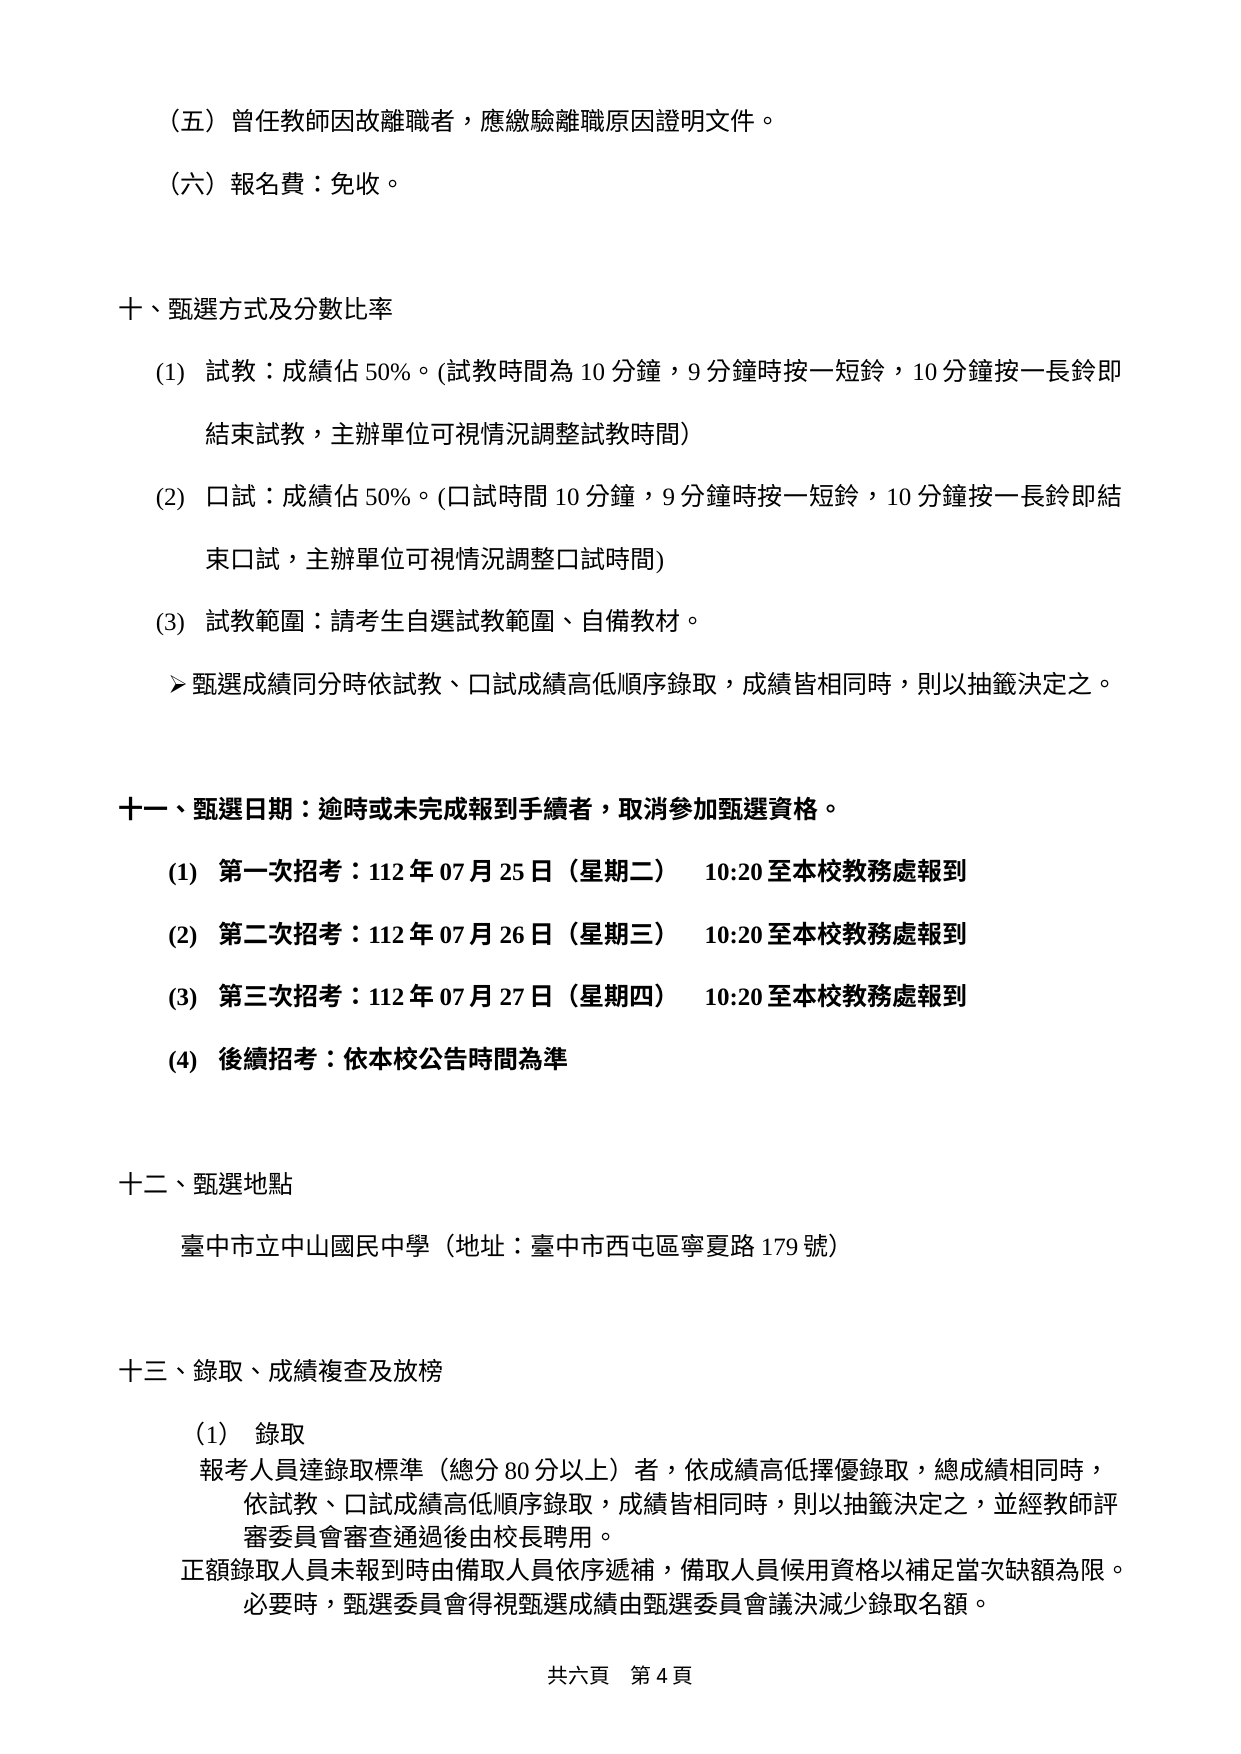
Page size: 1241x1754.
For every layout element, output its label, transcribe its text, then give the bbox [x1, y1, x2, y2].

text （五）曾任教師因故離職者，應繳驗離職原因證明文件。 [156, 78, 1122, 141]
text 報考人員達錄取標準（總分80分以上）者，依成績高低擇優錄取，總成績相同時，依試教、口試成績高低順序錄取，成績皆相同時，則以抽籤決定之，並經教師評審委員會審查通過後由校長聘用。 [156, 1453, 1122, 1553]
list 甄選成績同分時依試教、口試成績高低順序錄取，成績皆相同時，則以抽籤決定之。 [168, 641, 1122, 703]
text 臺中市立中山國民中學（地址：臺中市西屯區寧夏路179號） [181, 1203, 1122, 1266]
list 試教範圍：請考生自選試教範圍、自備教材。 [156, 578, 1122, 641]
list 第一次招考：112年07月25日（星期二） 10:20至本校教務處報到 [168, 828, 1122, 891]
list 錄取 [181, 1391, 1122, 1453]
text 十三、錄取、成績複查及放榜 [118, 1328, 1122, 1391]
text （六）報名費：免收。 [156, 141, 1122, 203]
list 試教：成績佔50%。(試教時間為10分鐘，9分鐘時按一短鈴，10分鐘按一長鈴即結束試教，主辦單位可視情況調整試教時間） [156, 328, 1122, 453]
text 十一、甄選日期：逾時或未完成報到手續者，取消參加甄選資格。 [118, 766, 1122, 828]
list 後續招考：依本校公告時間為準 [168, 1016, 1122, 1078]
text 正額錄取人員未報到時由備取人員依序遞補，備取人員候用資格以補足當次缺額為限。必要時，甄選委員會得視甄選成績由甄選委員會議決減少錄取名額。 [118, 1553, 1122, 1620]
list 第三次招考：112年07月27日（星期四） 10:20至本校教務處報到 [168, 953, 1122, 1016]
text 十、甄選方式及分數比率 [118, 266, 1122, 328]
list 口試：成績佔50%。(口試時間10分鐘，9分鐘時按一短鈴，10分鐘按一長鈴即結束口試，主辦單位可視情況調整口試時間) [156, 453, 1122, 578]
text 十二、甄選地點 [118, 1141, 1122, 1203]
list 第二次招考：112年07月26日（星期三） 10:20至本校教務處報到 [168, 891, 1122, 953]
